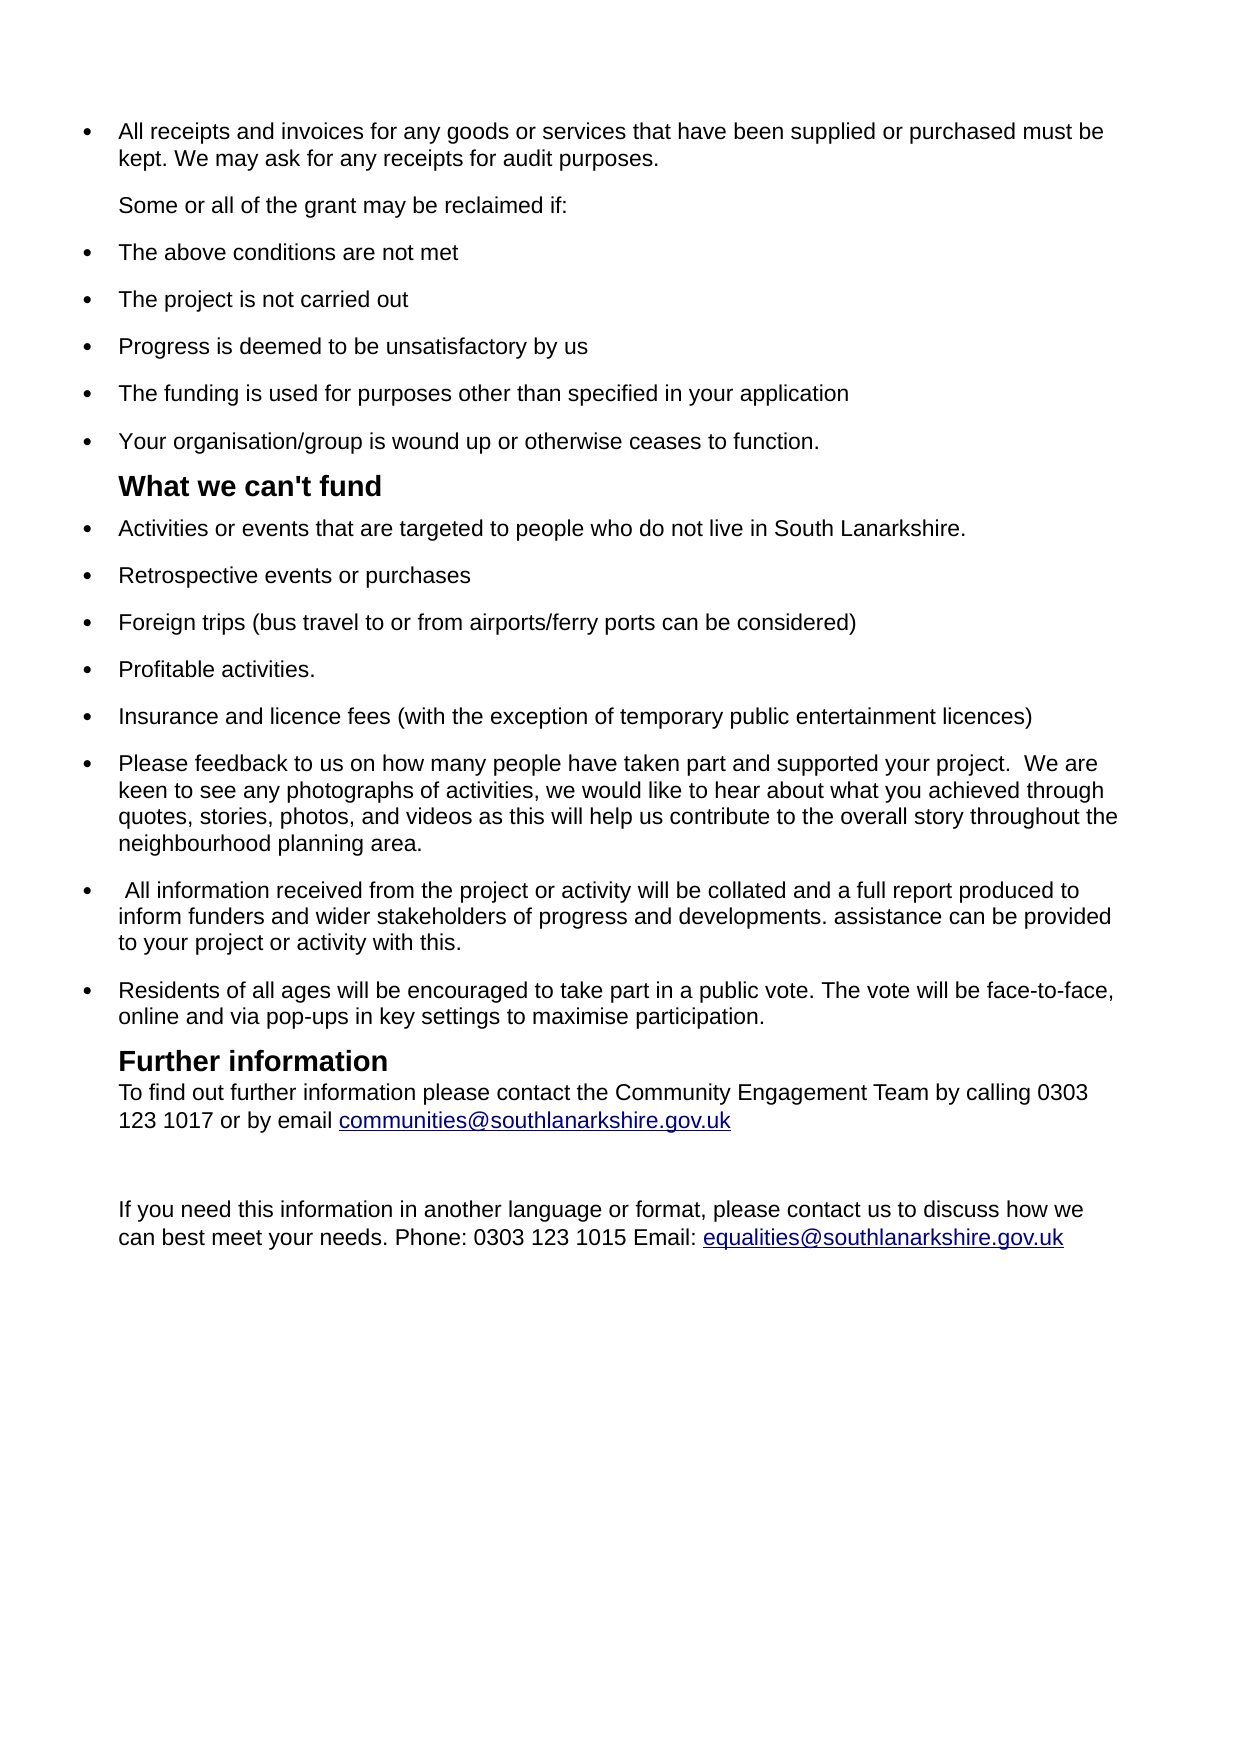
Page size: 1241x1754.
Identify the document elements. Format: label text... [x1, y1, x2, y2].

list Insurance and licence fees (with the exception of temporary public entertainment licences) [84, 703, 1122, 729]
list All receipts and invoices for any goods or services that have been supplied or purchased must be kept. We may ask for any receipts for audit purposes. [84, 118, 1122, 171]
list Residents of all ages will be encouraged to take part in a public vote. The vote will be face-to-face, online and via pop-ups in key settings to maximise participation. [84, 977, 1122, 1029]
list Retrospective events or purchases [84, 562, 1122, 588]
text Some or all of the grant may be reclaimed if: [118, 192, 1122, 218]
text To find out further information please contact the Community Engagement Team by calling 0303 123 1017 or by email communities@southlanarkshire.gov.uk [118, 1079, 1122, 1134]
list Progress is deemed to be unsatisfactory by us [84, 333, 1122, 359]
subtitle Further information [118, 1044, 1122, 1077]
list Activities or events that are targeted to people who do not live in South Lanarkshire. [84, 514, 1122, 541]
list The project is not carried out [84, 286, 1122, 312]
list All information received from the project or activity will be collated and a full report produced to inform funders and wider stakeholders of progress and developments. assistance can be provided to your project or activity with this. [84, 877, 1122, 956]
text If you need this information in another language or format, please contact us to discuss how we can best meet your needs. Phone: 0303 123 1015 Email: equalities@southlanarkshire.gov.uk [118, 1196, 1122, 1251]
list Your organisation/group is wound up or otherwise ceases to function. [84, 428, 1122, 454]
list Profitable activities. [84, 656, 1122, 682]
list The above conditions are not met [84, 239, 1122, 265]
list Please feedback to us on how many people have taken part and supported your project. We are keen to see any photographs of activities, we would like to hear about what you achieved through quotes, stories, photos, and videos as this will help us contribute to the overall story throughout the neighbourhood planning area. [84, 750, 1122, 856]
subtitle What we can't fund [118, 468, 1122, 502]
list The funding is used for purposes other than specified in your application [84, 380, 1122, 407]
list Foreign trips (bus travel to or from airports/ferry ports can be considered) [84, 609, 1122, 635]
